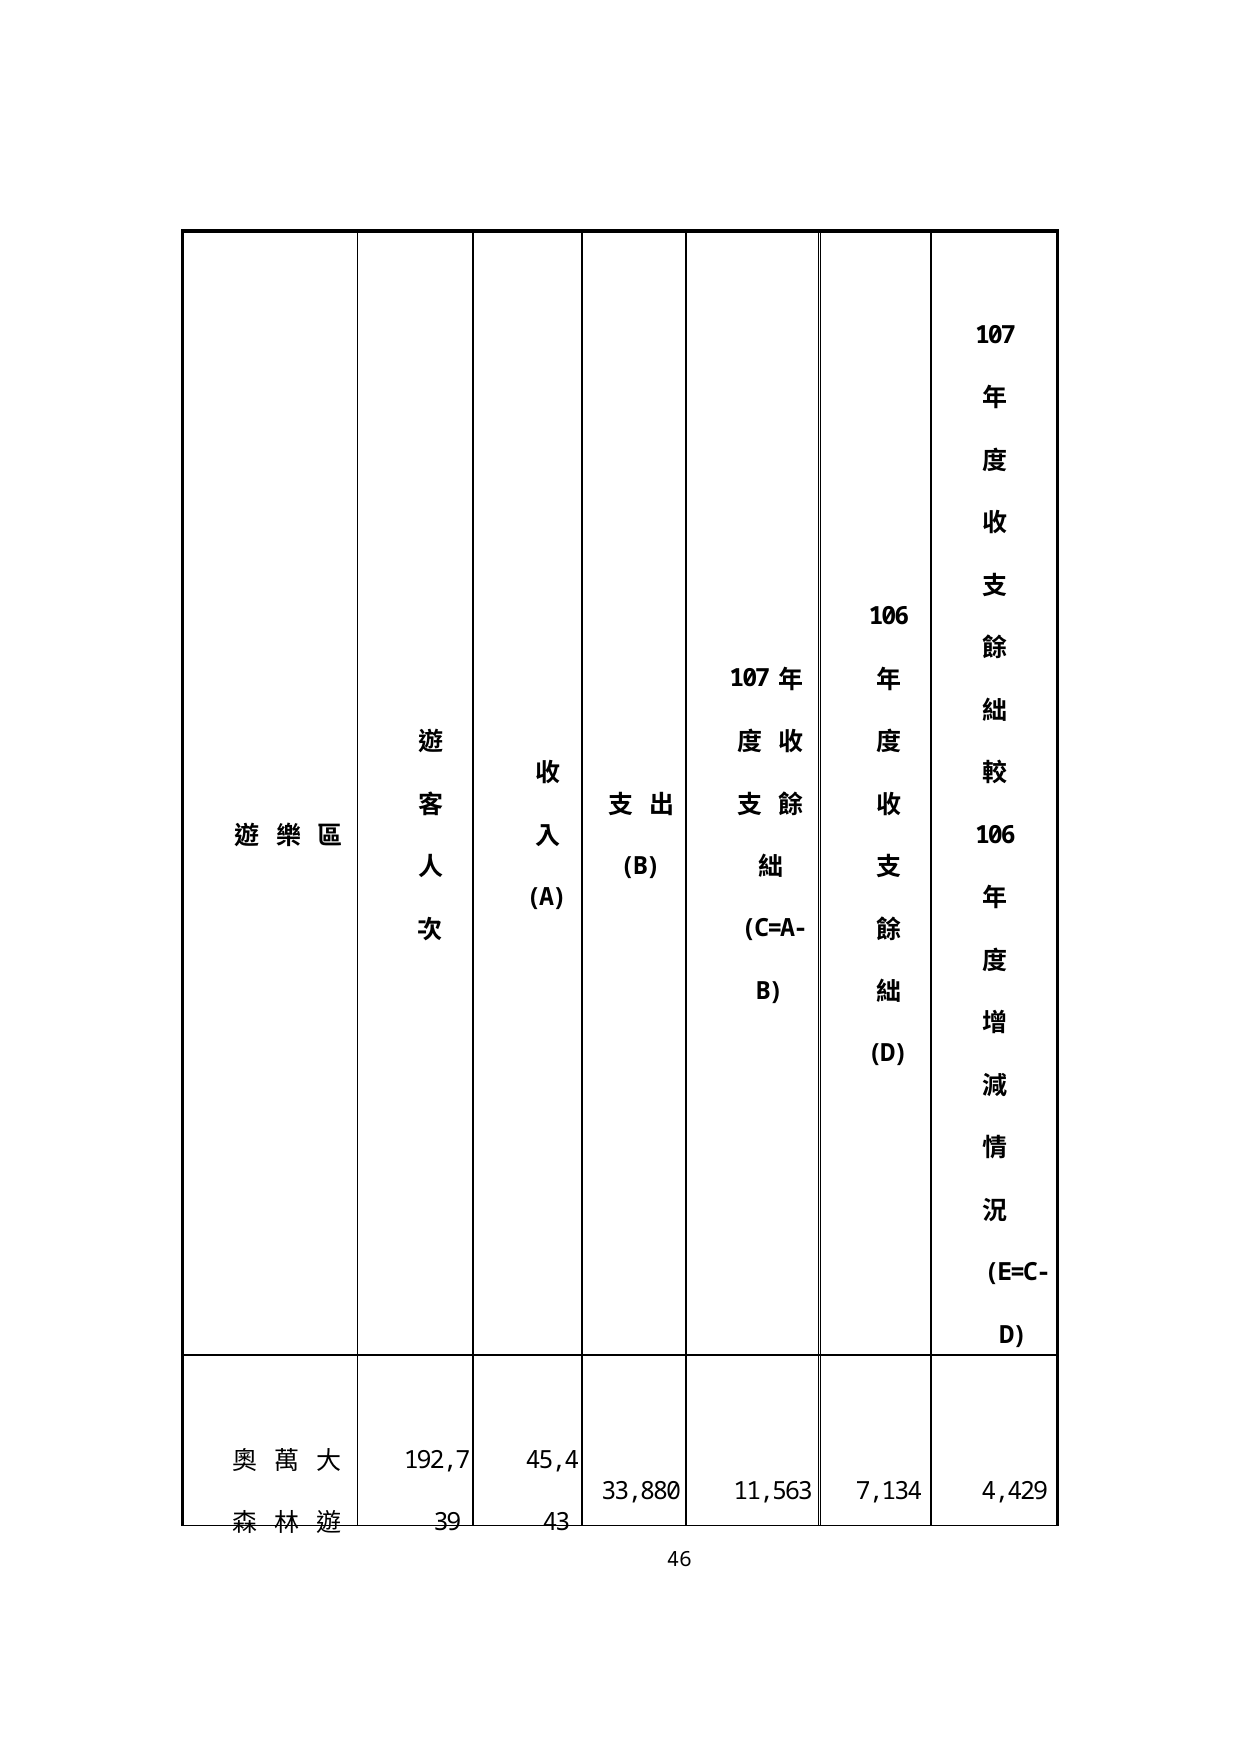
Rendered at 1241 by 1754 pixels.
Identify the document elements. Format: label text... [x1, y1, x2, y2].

table_cell 192,739 [358, 1356, 472, 1525]
table_cell 45,443 [474, 1356, 581, 1525]
table_header 支出(B) [583, 233, 685, 1354]
table_header 遊客人次 [358, 233, 472, 1354]
table_header 遊樂區 [184, 233, 357, 1354]
table_header 107年度收支餘絀較106年度增減情況 (E=C-D) [932, 233, 1056, 1354]
table_header 106年度收支餘絀(D) [821, 233, 930, 1354]
table_cell 7,134 [821, 1356, 930, 1525]
table_header 收入(A) [474, 233, 581, 1354]
table_cell 4,429 [932, 1356, 1056, 1525]
table_header 107年度收支餘絀(C=A-B) [687, 233, 818, 1354]
table_cell 33,880 [583, 1356, 685, 1525]
table_cell 11,563 [687, 1356, 818, 1525]
table_cell 奧萬大森林遊 [184, 1356, 357, 1525]
